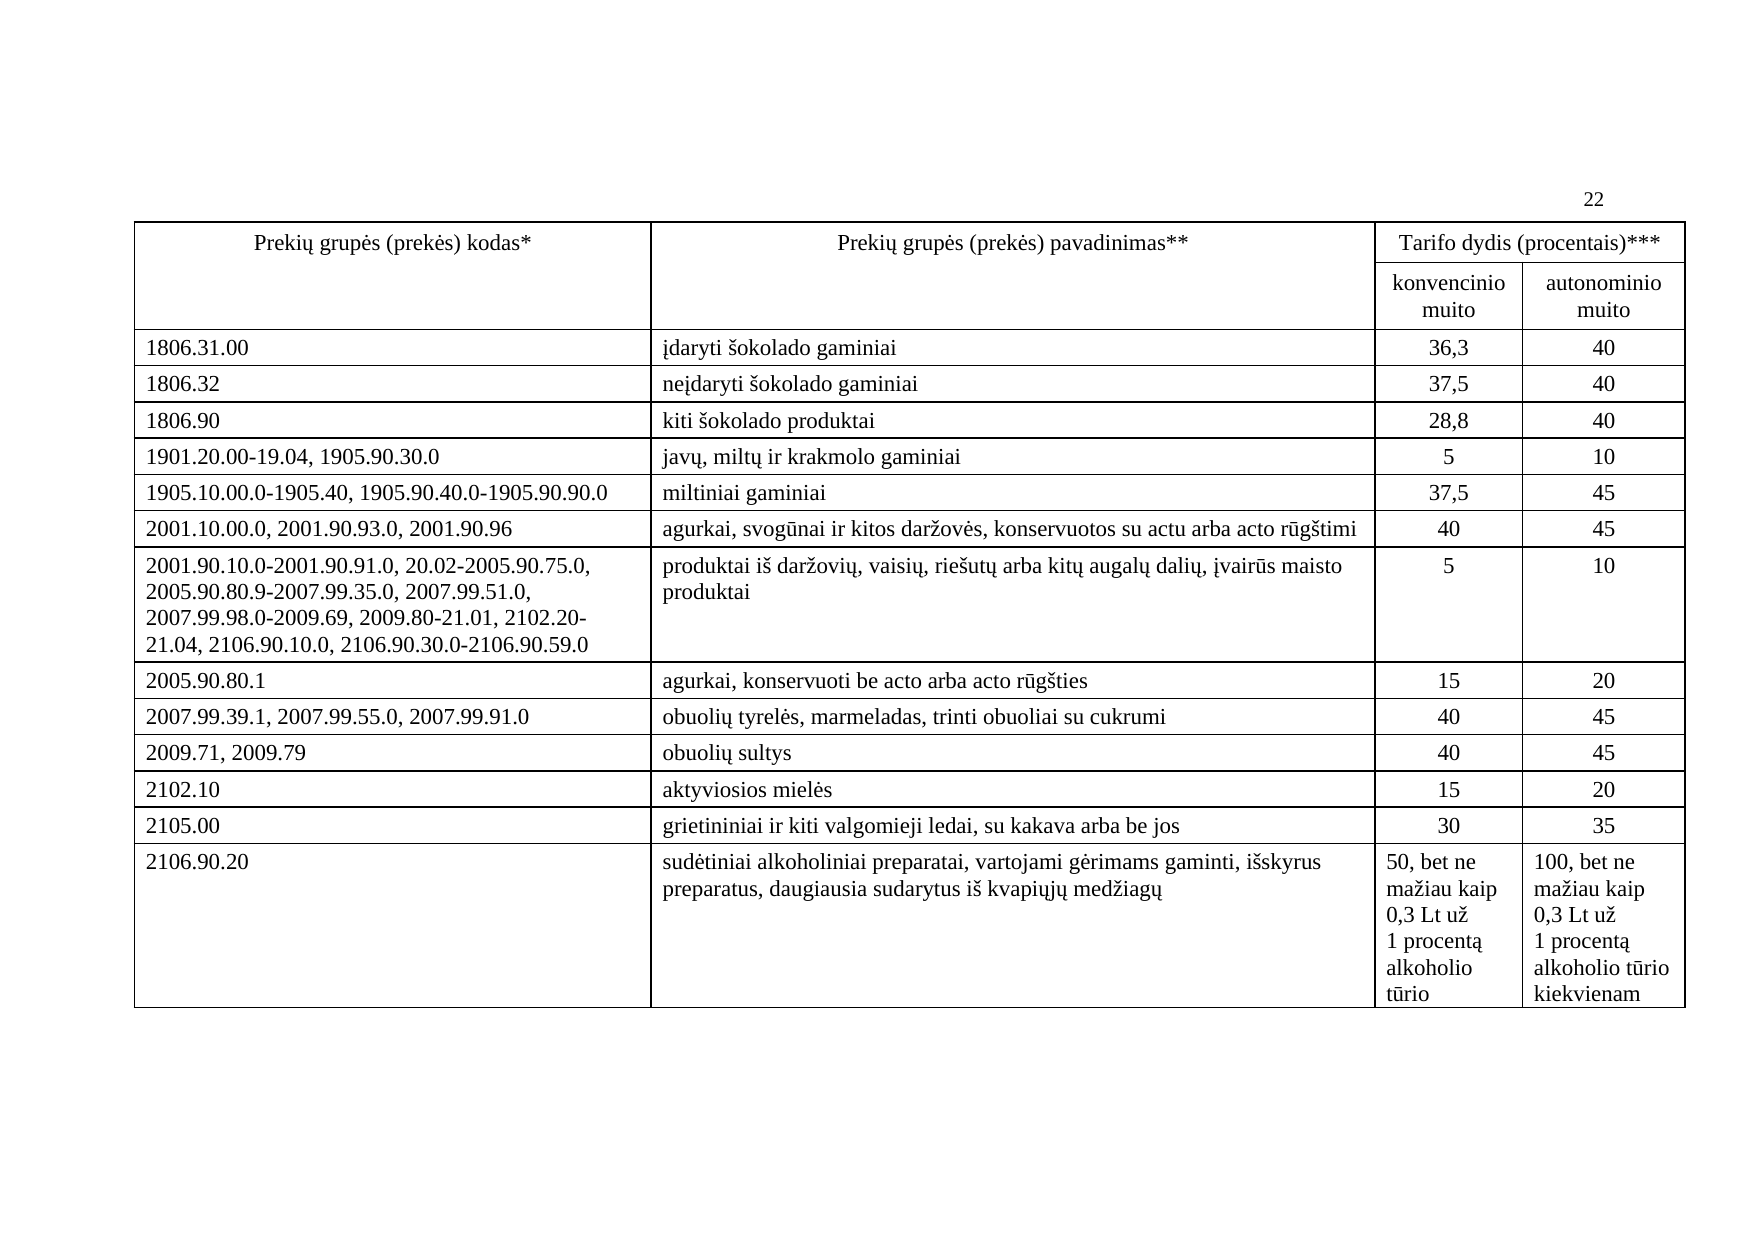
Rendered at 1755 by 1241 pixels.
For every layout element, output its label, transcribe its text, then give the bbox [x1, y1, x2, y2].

table_cell 1806.31.00 [135, 330, 650, 365]
table_cell autonominio muito [1523, 263, 1684, 328]
table_cell 45 [1523, 511, 1684, 546]
table_cell 40 [1523, 366, 1684, 401]
table_cell 10 [1523, 548, 1684, 661]
table_cell 2106.90.20 [135, 844, 650, 1006]
table_cell 37,5 [1376, 366, 1522, 401]
table_cell 1806.90 [135, 403, 650, 437]
table_cell 15 [1376, 663, 1522, 697]
table_cell 45 [1523, 475, 1684, 510]
table_cell 2001.10.00.0, 2001.90.93.0, 2001.90.96 [135, 511, 650, 546]
table_cell 40 [1523, 403, 1684, 437]
table_cell 2009.71, 2009.79 [135, 735, 650, 770]
table_cell obuolių sultys [652, 735, 1374, 770]
table_cell neįdaryti šokolado gaminiai [652, 366, 1374, 401]
table_cell 37,5 [1376, 475, 1522, 510]
table_cell miltiniai gaminiai [652, 475, 1374, 510]
table_cell 28,8 [1376, 403, 1522, 437]
table_cell 40 [1376, 699, 1522, 734]
table_cell 1905.10.00.0-1905.40, 1905.90.40.0-1905.90.90.0 [135, 475, 650, 510]
table_cell javų, miltų ir krakmolo gaminiai [652, 439, 1374, 473]
table_cell agurkai, konservuoti be acto arba acto rūgšties [652, 663, 1374, 697]
table_cell 10 [1523, 439, 1684, 473]
table_cell 1806.32 [135, 366, 650, 401]
table_cell grietininiai ir kiti valgomieji ledai, su kakava arba be jos [652, 808, 1374, 842]
table_cell 5 [1376, 548, 1522, 661]
table_cell 35 [1523, 808, 1684, 842]
table_cell 40 [1523, 330, 1684, 365]
table_cell obuolių tyrelės, marmeladas, trinti obuoliai su cukrumi [652, 699, 1374, 734]
table_cell 36,3 [1376, 330, 1522, 365]
table_cell 20 [1523, 663, 1684, 697]
table_cell 20 [1523, 772, 1684, 806]
table_cell 2005.90.80.1 [135, 663, 650, 697]
table_cell 1901.20.00-19.04, 1905.90.30.0 [135, 439, 650, 473]
table_header Tarifo dydis (procentais)*** [1376, 223, 1684, 262]
table_header Prekių grupės (prekės) pavadinimas** [652, 223, 1374, 328]
table_cell 100, bet ne mažiau kaip 0,3 Lt už 1 procentą alkoholio tūrio kiekvienam [1523, 844, 1684, 1006]
table_cell 45 [1523, 735, 1684, 770]
table_cell 30 [1376, 808, 1522, 842]
table_cell 2007.99.39.1, 2007.99.55.0, 2007.99.91.0 [135, 699, 650, 734]
table_cell 2105.00 [135, 808, 650, 842]
table_cell 2001.90.10.0-2001.90.91.0, 20.02-2005.90.75.0, 2005.90.80.9-2007.99.35.0, 2007.99.51.0, 2007.99.98.0-2009.69, 2009.80-21.01, 2102.20-21.04, 2106.90.10.0, 2106.90.30.0-2106.90.59.0 [135, 548, 650, 661]
table_cell 45 [1523, 699, 1684, 734]
table_cell aktyviosios mielės [652, 772, 1374, 806]
table_cell 15 [1376, 772, 1522, 806]
table_cell 5 [1376, 439, 1522, 473]
table_cell 2102.10 [135, 772, 650, 806]
table_cell produktai iš daržovių, vaisių, riešutų arba kitų augalų dalių, įvairūs maisto produktai [652, 548, 1374, 661]
table_cell 50, bet ne mažiau kaip 0,3 Lt už 1 procentą alkoholio tūrio [1376, 844, 1522, 1006]
table_cell sudėtiniai alkoholiniai preparatai, vartojami gėrimams gaminti, išskyrus preparatus, daugiausia sudarytus iš kvapiųjų medžiagų [652, 844, 1374, 1006]
table_header Prekių grupės (prekės) kodas* [135, 223, 650, 328]
table_cell konvencinio muito [1376, 263, 1522, 328]
table_cell agurkai, svogūnai ir kitos daržovės, konservuotos su actu arba acto rūgštimi [652, 511, 1374, 546]
table_cell 40 [1376, 735, 1522, 770]
table_cell kiti šokolado produktai [652, 403, 1374, 437]
table_cell 40 [1376, 511, 1522, 546]
table_cell įdaryti šokolado gaminiai [652, 330, 1374, 365]
